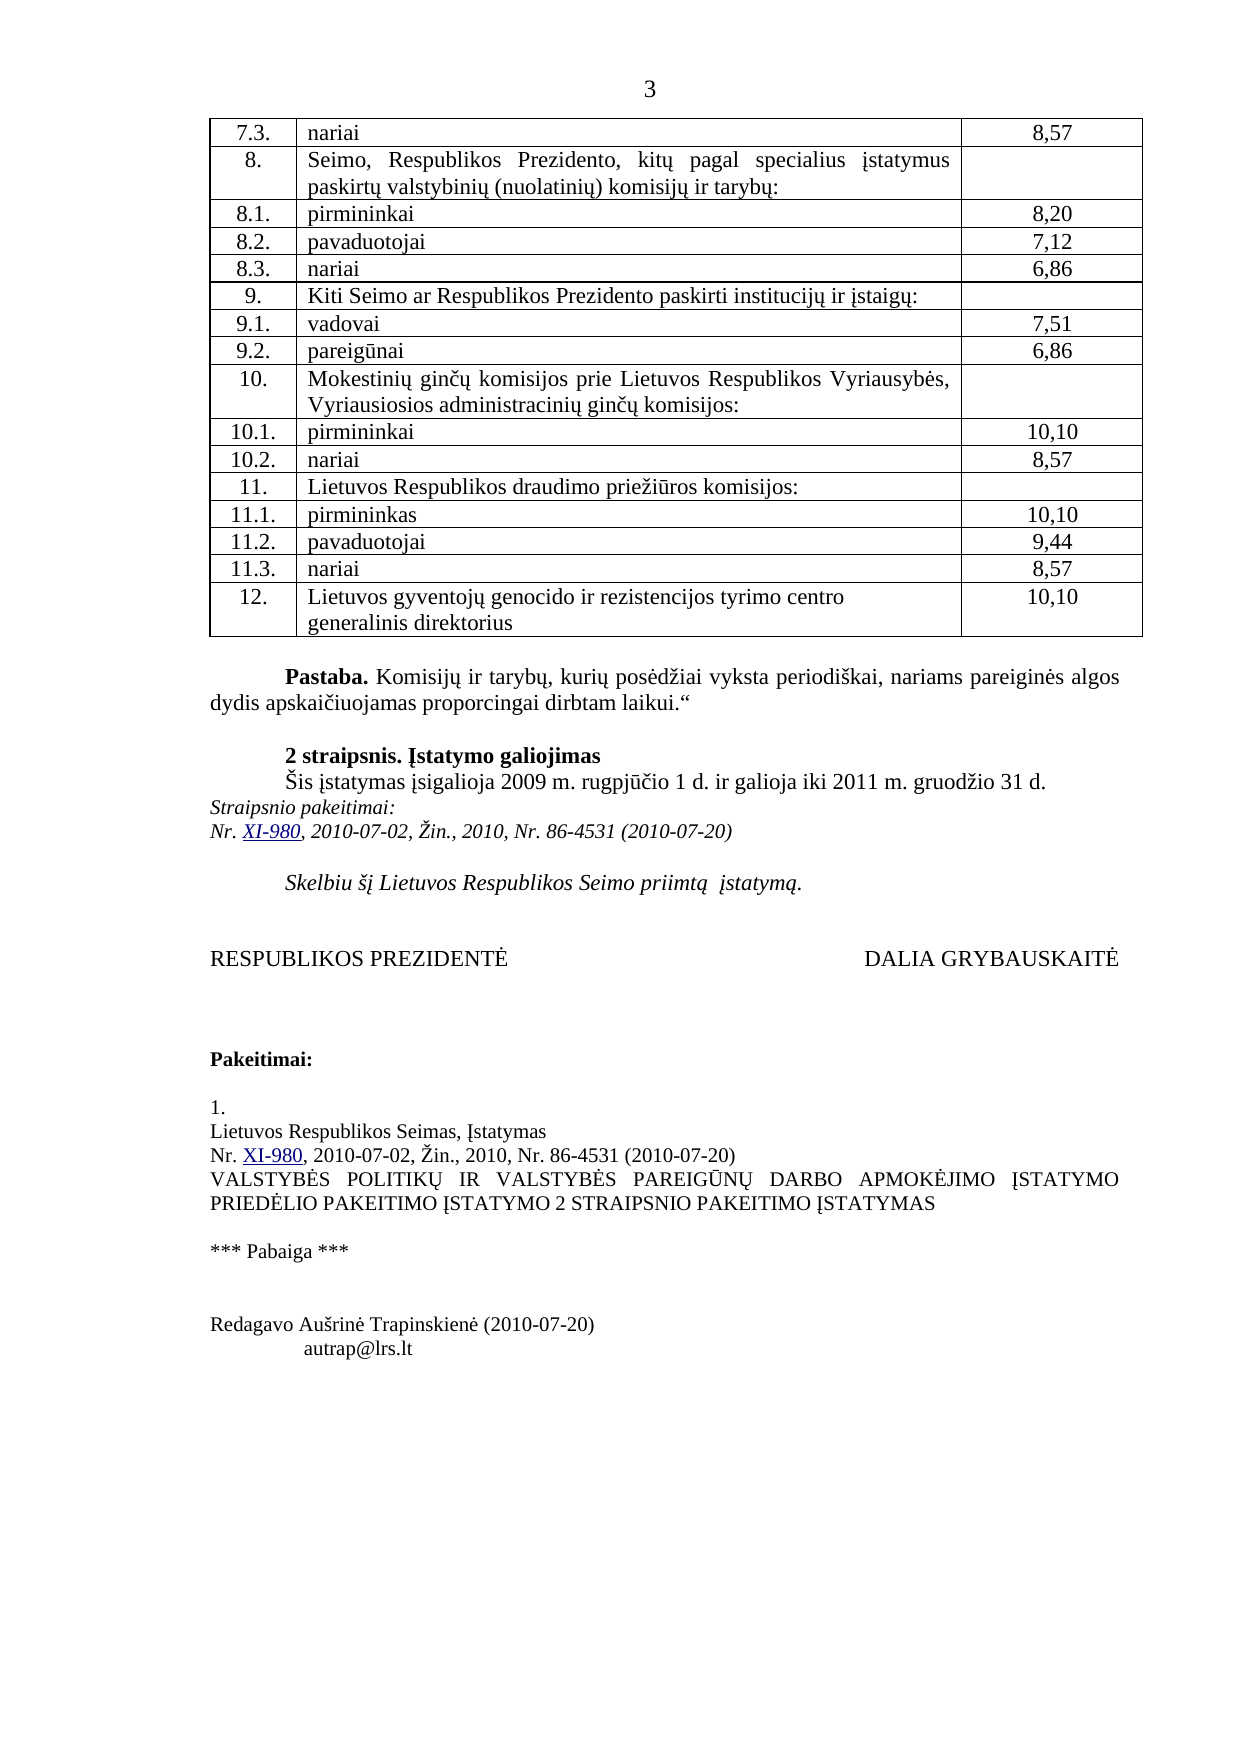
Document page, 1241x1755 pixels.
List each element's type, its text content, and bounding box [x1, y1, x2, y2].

text *** Pabaiga *** [210, 1239, 1120, 1263]
text autrap@lrs.lt [210, 1336, 1120, 1360]
table_cell 6,86 [962, 255, 1142, 281]
text 2 straipsnis. Įstatymo galiojimas [210, 742, 1120, 768]
table_cell 10,10 [962, 583, 1142, 636]
table_cell Mokestinių ginčų komisijos prie Lietuvos Respublikos Vyriausybės, Vyriausiosios administracinių ginčų komisijos: [297, 365, 961, 417]
table_cell [962, 473, 1142, 499]
text VALSTYBĖS POLITIKŲ IR VALSTYBĖS PAREIGŪNŲ DARBO APMOKĖJIMO ĮSTATYMO PRIEDĖLIO PAKEITIMO ĮSTATYMO 2 STRAIPSNIO PAKEITIMO ĮSTATYMAS [210, 1167, 1120, 1215]
table_cell 11.2. [211, 528, 296, 554]
table_cell [962, 283, 1142, 309]
table_cell 11. [211, 473, 296, 499]
table_cell 11.1. [211, 501, 296, 527]
table_cell 9. [211, 283, 296, 309]
text Nr. XI-980, 2010-07-02, Žin., 2010, Nr. 86-4531 (2010-07-20) [210, 819, 1120, 843]
table_cell pavaduotojai [297, 228, 961, 254]
table_cell 10,10 [962, 419, 1142, 445]
table_cell pavaduotojai [297, 528, 961, 554]
table_cell 12. [211, 583, 296, 636]
table_cell 8.3. [211, 255, 296, 281]
table_cell 10,10 [962, 501, 1142, 527]
table_cell [962, 147, 1142, 199]
table_cell pirmininkai [297, 200, 961, 227]
table_cell 8,57 [962, 555, 1142, 582]
text RESPUBLIKOS PREZIDENTĖ DALIA GRYBAUSKAITĖ [210, 946, 1120, 972]
text Pastaba. Komisijų ir tarybų, kurių posėdžiai vyksta periodiškai, nariams pareiginės algos dydis apskaičiuojamas proporcingai dirbtam laikui.“ [210, 663, 1120, 716]
table_cell nariai [297, 119, 961, 146]
table_cell Lietuvos Respublikos draudimo priežiūros komisijos: [297, 473, 961, 499]
table_cell 6,86 [962, 337, 1142, 364]
table_cell Lietuvos gyventojų genocido ir rezistencijos tyrimo centro generalinis direktorius [297, 583, 961, 636]
table_cell 8.1. [211, 200, 296, 227]
table_cell 9,44 [962, 528, 1142, 554]
table_cell 10.2. [211, 446, 296, 472]
table_cell vadovai [297, 310, 961, 336]
table_cell nariai [297, 446, 961, 472]
table_cell 8,57 [962, 119, 1142, 146]
table_cell Kiti Seimo ar Respublikos Prezidento paskirti institucijų ir įstaigų: [297, 283, 961, 309]
table_cell 7,12 [962, 228, 1142, 254]
table_cell 9.1. [211, 310, 296, 336]
table_cell 8,20 [962, 200, 1142, 227]
text 1. [210, 1095, 1120, 1119]
table_cell pirmininkai [297, 419, 961, 445]
table_cell 9.2. [211, 337, 296, 364]
table_cell 8.2. [211, 228, 296, 254]
table_cell pirmininkas [297, 501, 961, 527]
table_cell pareigūnai [297, 337, 961, 364]
table_cell nariai [297, 555, 961, 582]
text Straipsnio pakeitimai: [210, 795, 1120, 819]
text Nr. XI-980, 2010-07-02, Žin., 2010, Nr. 86-4531 (2010-07-20) [210, 1143, 1120, 1167]
table_cell Seimo, Respublikos Prezidento, kitų pagal specialius įstatymus paskirtų valstybinių (nuolatinių) komisijų ir tarybų: [297, 147, 961, 199]
table_cell 11.3. [211, 555, 296, 582]
text Lietuvos Respublikos Seimas, Įstatymas [210, 1119, 1120, 1143]
table_cell 8. [211, 147, 296, 199]
text Pakeitimai: [210, 1047, 1120, 1071]
table_cell [962, 365, 1142, 417]
table_cell 10. [211, 365, 296, 417]
text Redagavo Aušrinė Trapinskienė (2010-07-20) [210, 1312, 1120, 1336]
table_cell 7,51 [962, 310, 1142, 336]
table_cell 7.3. [211, 119, 296, 146]
table_cell 10.1. [211, 419, 296, 445]
text Šis įstatymas įsigalioja 2009 m. rugpjūčio 1 d. ir galioja iki 2011 m. gruodžio 31 d. [210, 768, 1120, 795]
table_cell nariai [297, 255, 961, 281]
table_cell 8,57 [962, 446, 1142, 472]
text Skelbiu šį Lietuvos Respublikos Seimo priimtą įstatymą. [210, 869, 1120, 896]
